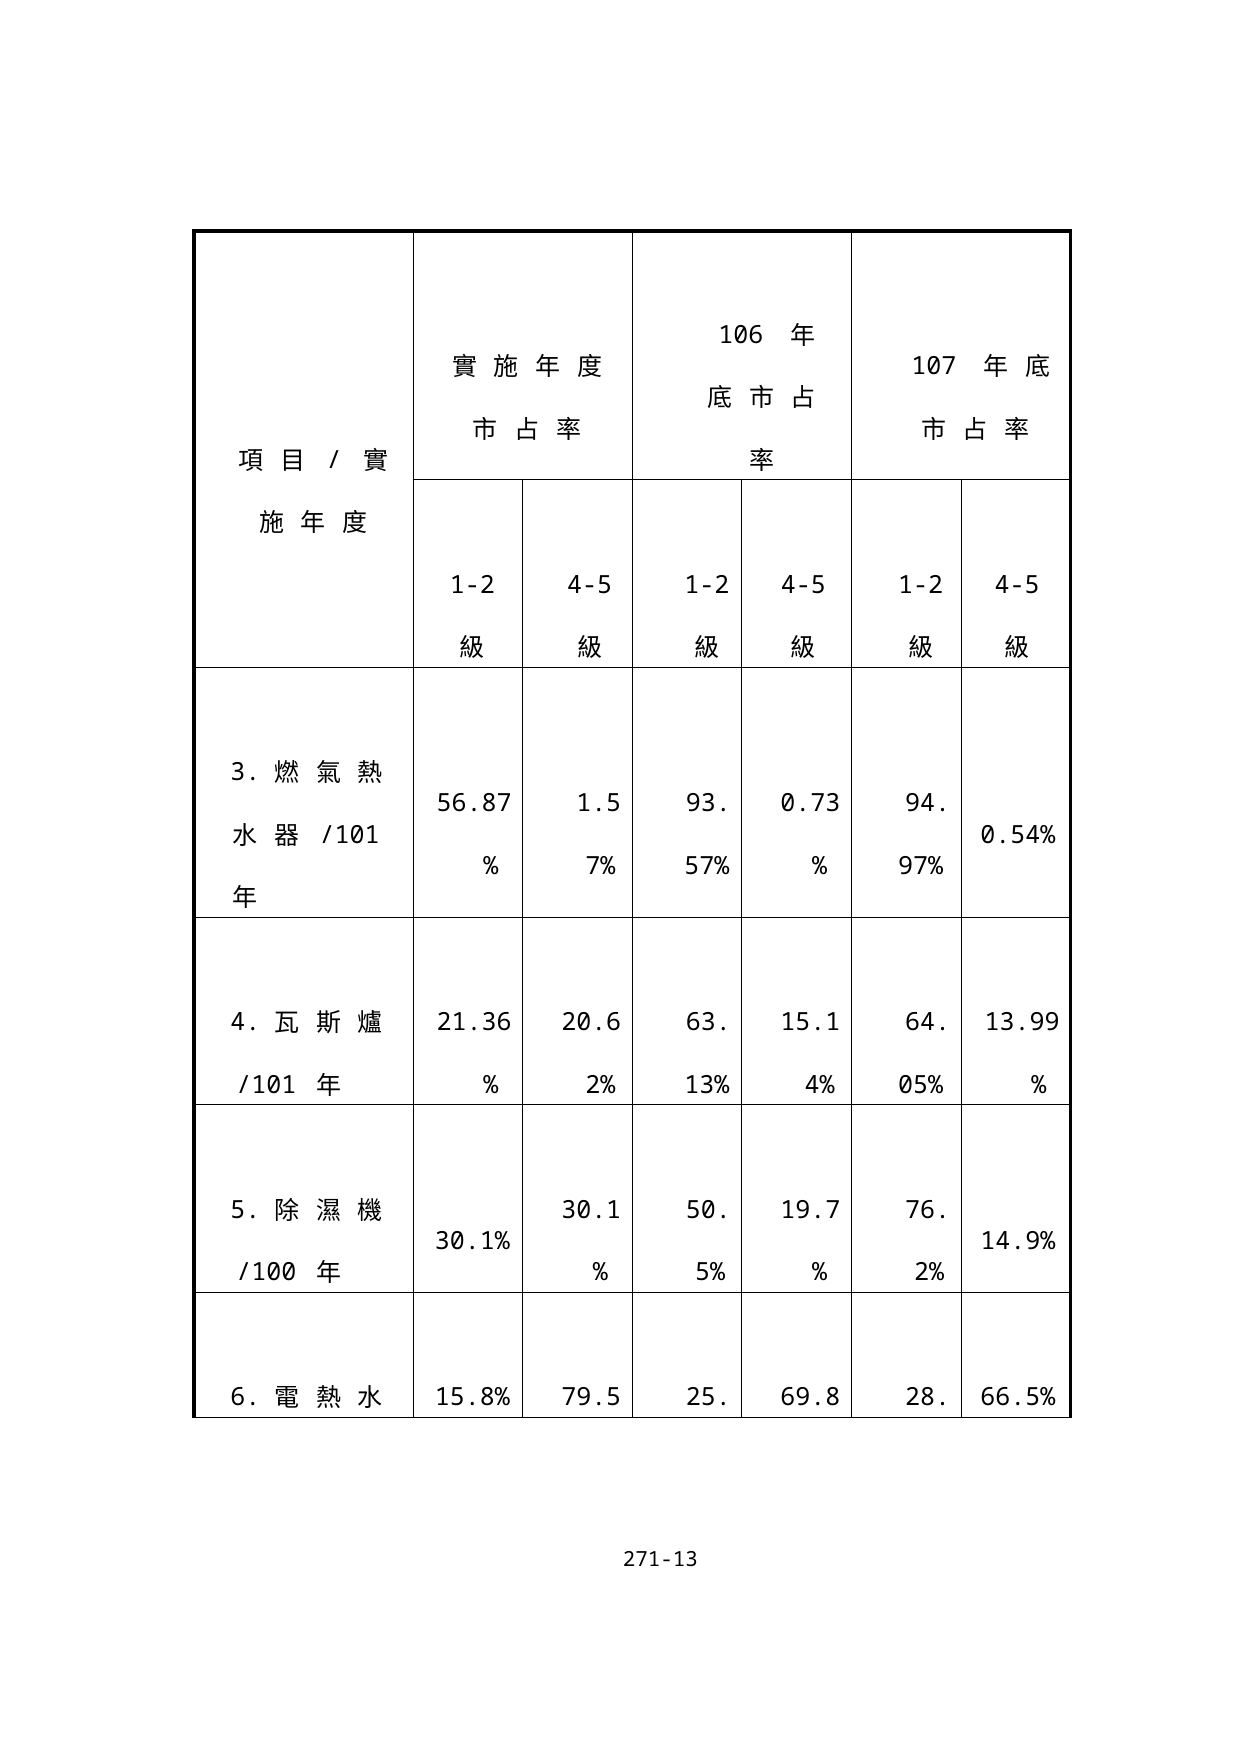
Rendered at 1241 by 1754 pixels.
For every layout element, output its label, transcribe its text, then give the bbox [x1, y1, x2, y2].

table_cell 1-2級 [852, 480, 961, 667]
table_cell 15.8% [414, 1293, 522, 1417]
table_cell 6.電熱水 [196, 1293, 413, 1417]
table_cell 69.8 [742, 1293, 851, 1417]
table_cell 13.99% [962, 918, 1069, 1104]
table_header 項目/實施年度 [196, 233, 413, 667]
table_cell 30.1% [523, 1105, 632, 1292]
table_cell 4.瓦斯爐/101年 [196, 918, 413, 1104]
table_cell 56.87% [414, 668, 522, 917]
table_header 106年底市占率 [633, 233, 851, 479]
table_cell 30.1% [414, 1105, 522, 1292]
table_cell 50.5% [633, 1105, 741, 1292]
table_header 實施年度市占率 [414, 233, 632, 479]
table_cell 0.73% [742, 668, 851, 917]
table_cell 94.97% [852, 668, 961, 917]
table_cell 1.57% [523, 668, 632, 917]
table_cell 25. [633, 1293, 741, 1417]
table_cell 1-2級 [633, 480, 741, 667]
table_cell 20.62% [523, 918, 632, 1104]
table_header 107年底市占率 [852, 233, 1069, 479]
table_cell 14.9% [962, 1105, 1069, 1292]
table_cell 19.7% [742, 1105, 851, 1292]
table_cell 63.13% [633, 918, 741, 1104]
table_cell 4-5級 [523, 480, 632, 667]
table_cell 76.2% [852, 1105, 961, 1292]
table_cell 21.36% [414, 918, 522, 1104]
table_cell 66.5% [962, 1293, 1069, 1417]
table_cell 4-5級 [742, 480, 851, 667]
table_cell 64.05% [852, 918, 961, 1104]
table_cell 4-5級 [962, 480, 1069, 667]
table_cell 3.燃氣熱水器/101年 [196, 668, 413, 917]
table_cell 93.57% [633, 668, 741, 917]
table_cell 15.14% [742, 918, 851, 1104]
table_cell 5.除濕機/100年 [196, 1105, 413, 1292]
table_cell 1-2級 [414, 480, 522, 667]
table_cell 0.54% [962, 668, 1069, 917]
table_cell 79.5 [523, 1293, 632, 1417]
table_cell 28. [852, 1293, 961, 1417]
